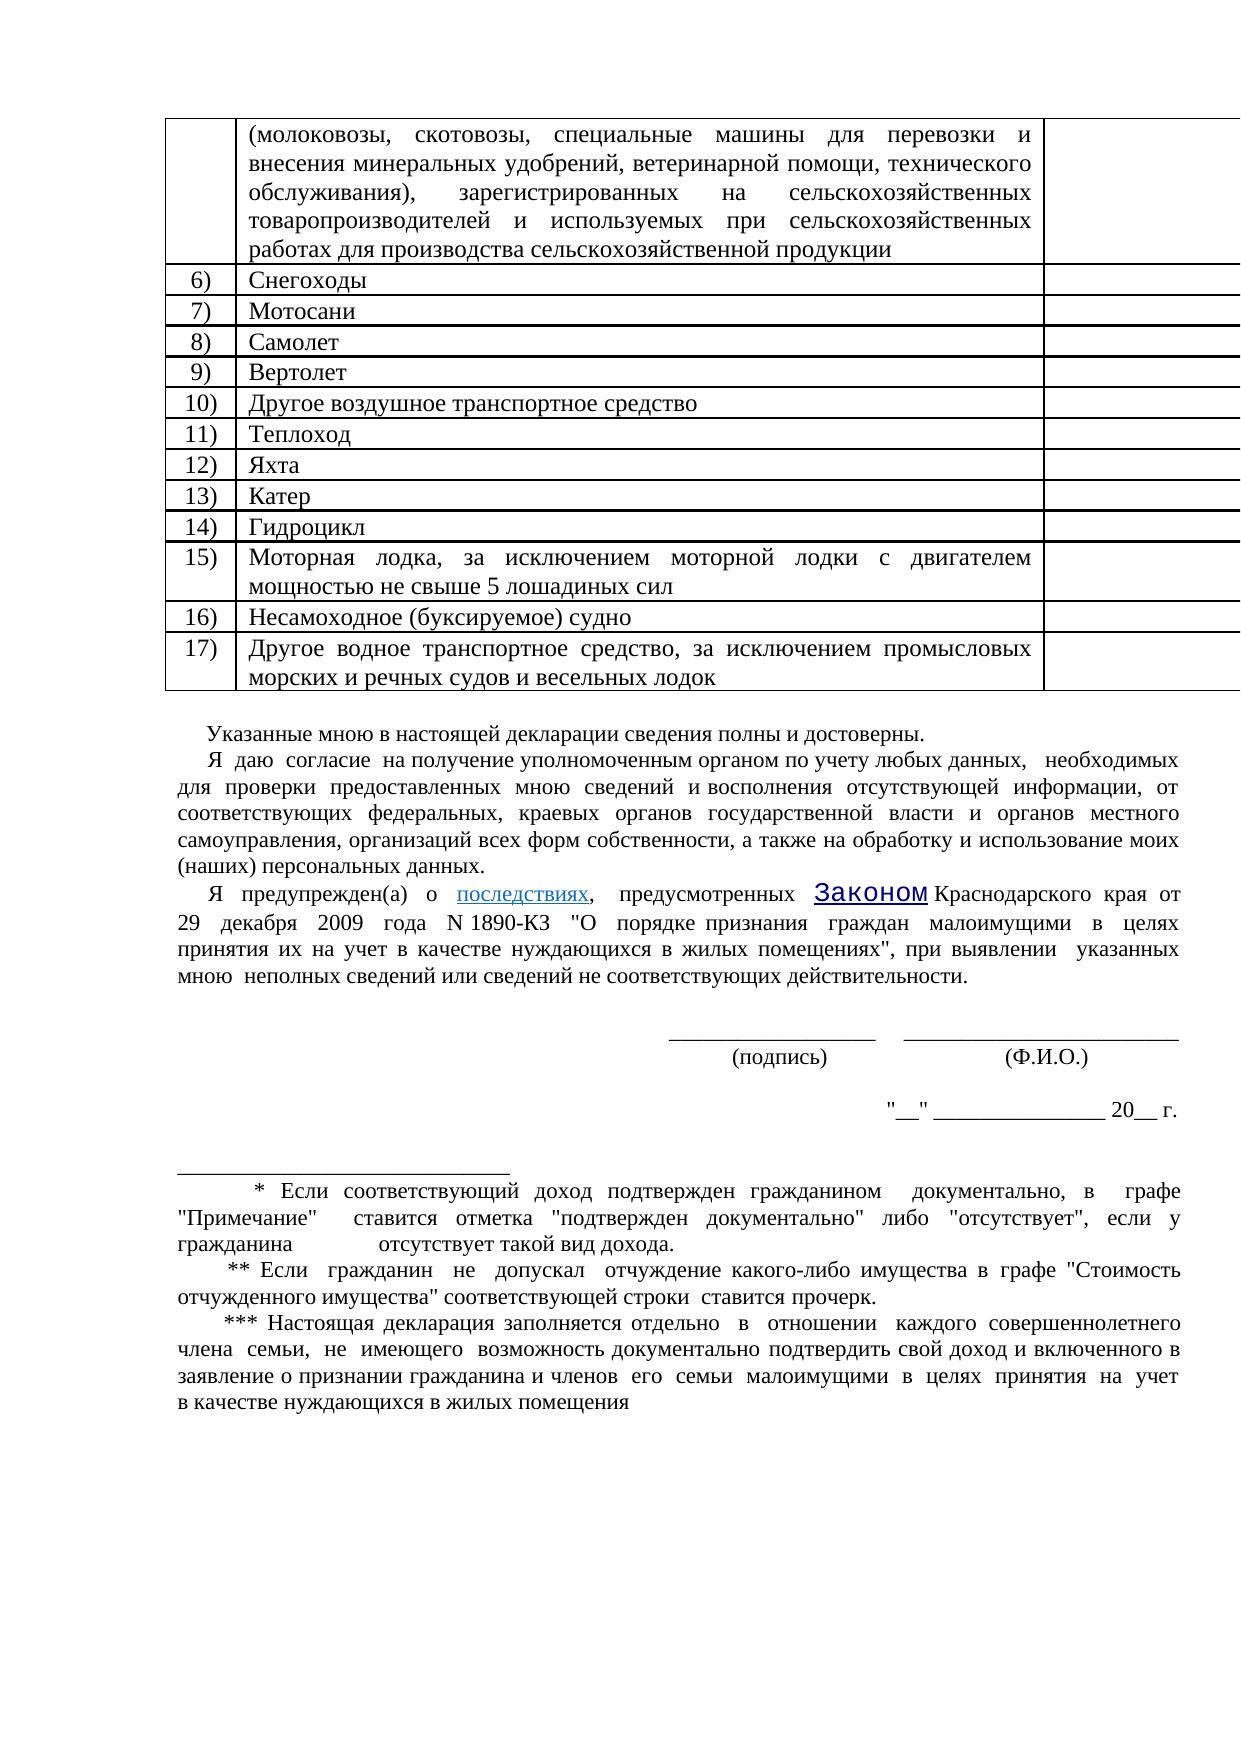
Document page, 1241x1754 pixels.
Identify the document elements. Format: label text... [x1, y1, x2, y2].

table_cell [1045, 327, 1240, 355]
table_cell 7) [166, 296, 235, 324]
text * Если соответствующий доход подтвержден гражданином документально, в графе "Примечание" ставится отметка "подтвержден документально" либо "отсутствует", если у гражданина отсутствует такой вид дохода. [177, 1177, 1181, 1256]
table_cell [1045, 358, 1240, 386]
table_cell Другое водное транспортное средство, за исключением промысловых морских и речных судов и весельных лодок [237, 633, 1043, 690]
table_cell Снегоходы [237, 265, 1043, 294]
table_cell 10) [166, 388, 235, 417]
text ** Если гражданин не допускал отчуждение какого-либо имущества в графе "Стоимость отчужденного имущества" соответствующей строки ставится прочерк. [177, 1256, 1181, 1309]
table_cell 8) [166, 327, 235, 355]
table_cell 12) [166, 450, 235, 479]
table_cell [1045, 119, 1240, 263]
table_cell 6) [166, 265, 235, 294]
text Я предупрежден(а) о последствиях, предусмотренных Законом Краснодарского края от 29 декабря 2009 года N 1890-КЗ "О порядке признания граждан малоимущими в целях принятия их на учет в качестве нуждающихся в жилых помещениях", при выявлении указанных мною неполных сведений или сведений не соответствующих действительности. [177, 878, 1181, 988]
table_cell Катер [237, 481, 1043, 509]
table_cell [1045, 419, 1240, 448]
text *** Настоящая декларация заполняется отдельно в отношении каждого совершеннолетнего члена семьи, не имеющего возможность документально подтвердить свой доход и включенного в заявление о признании гражданина и членов его семьи малоимущими в целях принятия на учет в качестве нуждающихся в жилых помещения [177, 1309, 1181, 1414]
table_cell [1045, 388, 1240, 417]
table_cell 17) [166, 633, 235, 690]
table_cell [1045, 450, 1240, 479]
text Указанные мною в настоящей декларации сведения полны и достоверны. [177, 720, 1181, 747]
table_cell Вертолет [237, 358, 1043, 386]
table_cell Гидроцикл [237, 512, 1043, 540]
text _____________________________ [177, 1151, 1181, 1177]
table_cell 14) [166, 512, 235, 540]
table_cell [1045, 633, 1240, 690]
table_cell (молоковозы, скотовозы, специальные машины для перевозки и внесения минеральных удобрений, ветеринарной помощи, технического обслуживания), зарегистрированных на сельскохозяйственных товаропроизводителей и используемых при сельскохозяйственных работах для производства сельскохозяйственной продукции [237, 119, 1043, 263]
table_cell 13) [166, 481, 235, 509]
text Я даю согласие на получение уполномоченным органом по учету любых данных, необходимых для проверки предоставленных мною сведений и восполнения отсутствующей информации, от соответствующих федеральных, краевых органов государственной власти и органов местного самоуправления, организаций всех форм собственности, а также на обработку и использование моих (наших) персональных данных. [177, 747, 1181, 878]
table_cell [1045, 481, 1240, 509]
table_cell [1045, 512, 1240, 540]
table_cell Теплоход [237, 419, 1043, 448]
table_cell Яхта [237, 450, 1043, 479]
table_cell Несамоходное (буксируемое) судно [237, 602, 1043, 631]
table_cell [1045, 543, 1240, 600]
text __________________ ________________________ [177, 1017, 1181, 1043]
table_cell Моторная лодка, за исключением моторной лодки с двигателем мощностью не свыше 5 лошадиных сил [237, 543, 1043, 600]
table_cell 15) [166, 543, 235, 600]
table_cell 9) [166, 358, 235, 386]
table_cell Мотосани [237, 296, 1043, 324]
table_cell 11) [166, 419, 235, 448]
table_cell [1045, 265, 1240, 294]
table_cell [166, 119, 235, 263]
table_cell Самолет [237, 327, 1043, 355]
text (подпись) (Ф.И.О.) [177, 1043, 1181, 1069]
table_cell [1045, 602, 1240, 631]
text "__" _______________ 20__ г. [177, 1096, 1181, 1122]
table_cell 16) [166, 602, 235, 631]
table_cell Другое воздушное транспортное средство [237, 388, 1043, 417]
table_cell [1045, 296, 1240, 324]
